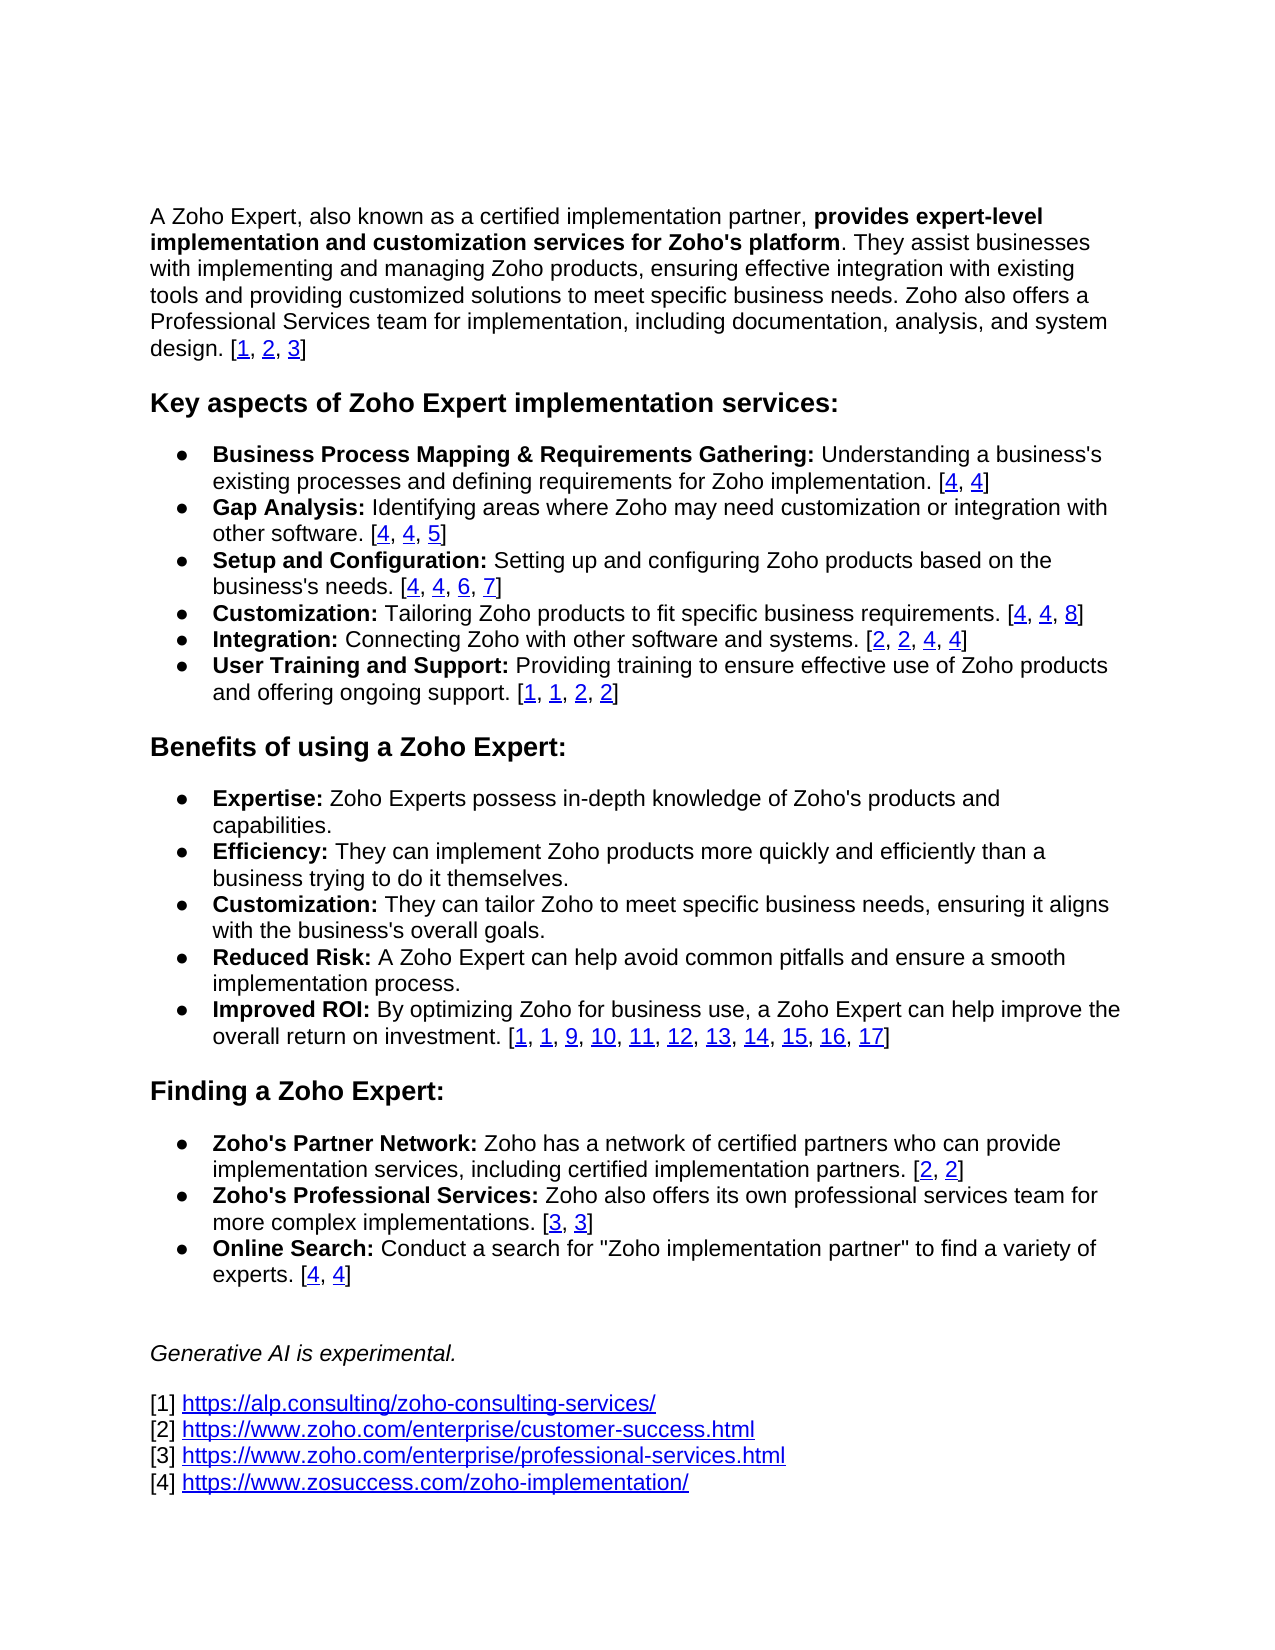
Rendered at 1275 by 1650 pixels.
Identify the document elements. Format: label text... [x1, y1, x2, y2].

list User Training and Support: Providing training to ensure effective use of Zoho products and offering ongoing support. [1, 1, 2, 2] [175, 652, 1125, 705]
text Generative AI is experimental. [150, 1340, 1125, 1367]
text Key aspects of Zoho Expert implementation services: [150, 387, 1125, 418]
list Setup and Configuration: Setting up and configuring Zoho products based on the business's needs. [4, 4, 6, 7] [175, 547, 1125, 599]
text Finding a Zoho Expert: [150, 1075, 1125, 1107]
text [2] https://www.zoho.com/enterprise/customer-success.html [150, 1416, 1125, 1442]
list Zoho's Professional Services: Zoho also offers its own professional services team for more complex implementations. [3, 3] [175, 1182, 1125, 1235]
list Improved ROI: By optimizing Zoho for business use, a Zoho Expert can help improve the overall return on investment. [1, 1, 9, 10, 11, 12, 13, 14, 15, 16, 17] [175, 996, 1125, 1049]
list Online Search: Conduct a search for "Zoho implementation partner" to find a variety of experts. [4, 4] [175, 1235, 1125, 1288]
text Benefits of using a Zoho Expert: [150, 731, 1125, 762]
list Business Process Mapping & Requirements Gathering: Understanding a business's existing processes and defining requirements for Zoho implementation. [4, 4] [175, 441, 1125, 494]
list Efficiency: They can implement Zoho products more quickly and efficiently than a business trying to do it themselves. [175, 838, 1125, 891]
list Zoho's Partner Network: Zoho has a network of certified partners who can provide implementation services, including certified implementation partners. [2, 2] [175, 1129, 1125, 1182]
text [4] https://www.zosuccess.com/zoho-implementation/ [150, 1469, 1125, 1495]
list Customization: Tailoring Zoho products to fit specific business requirements. [4, 4, 8] [175, 599, 1125, 626]
text [3] https://www.zoho.com/enterprise/professional-services.html [150, 1442, 1125, 1469]
text A Zoho Expert, also known as a certified implementation partner, provides expert-level implementation and customization services for Zoho's platform. They assist businesses with implementing and managing Zoho products, ensuring effective integration with existing tools and providing customized solutions to meet specific business needs. Zoho also offers a Professional Services team for implementation, including documentation, analysis, and system design. [1, 2, 3] [150, 203, 1125, 361]
list Customization: They can tailor Zoho to meet specific business needs, ensuring it aligns with the business's overall goals. [175, 891, 1125, 943]
text [1] https://alp.consulting/zoho-consulting-services/ [150, 1389, 1125, 1416]
list Gap Analysis: Identifying areas where Zoho may need customization or integration with other software. [4, 4, 5] [175, 494, 1125, 547]
list Reduced Risk: A Zoho Expert can help avoid common pitfalls and ensure a smooth implementation process. [175, 943, 1125, 996]
list Expertise: Zoho Experts possess in-depth knowledge of Zoho's products and capabilities. [175, 785, 1125, 838]
list Integration: Connecting Zoho with other software and systems. [2, 2, 4, 4] [175, 626, 1125, 652]
